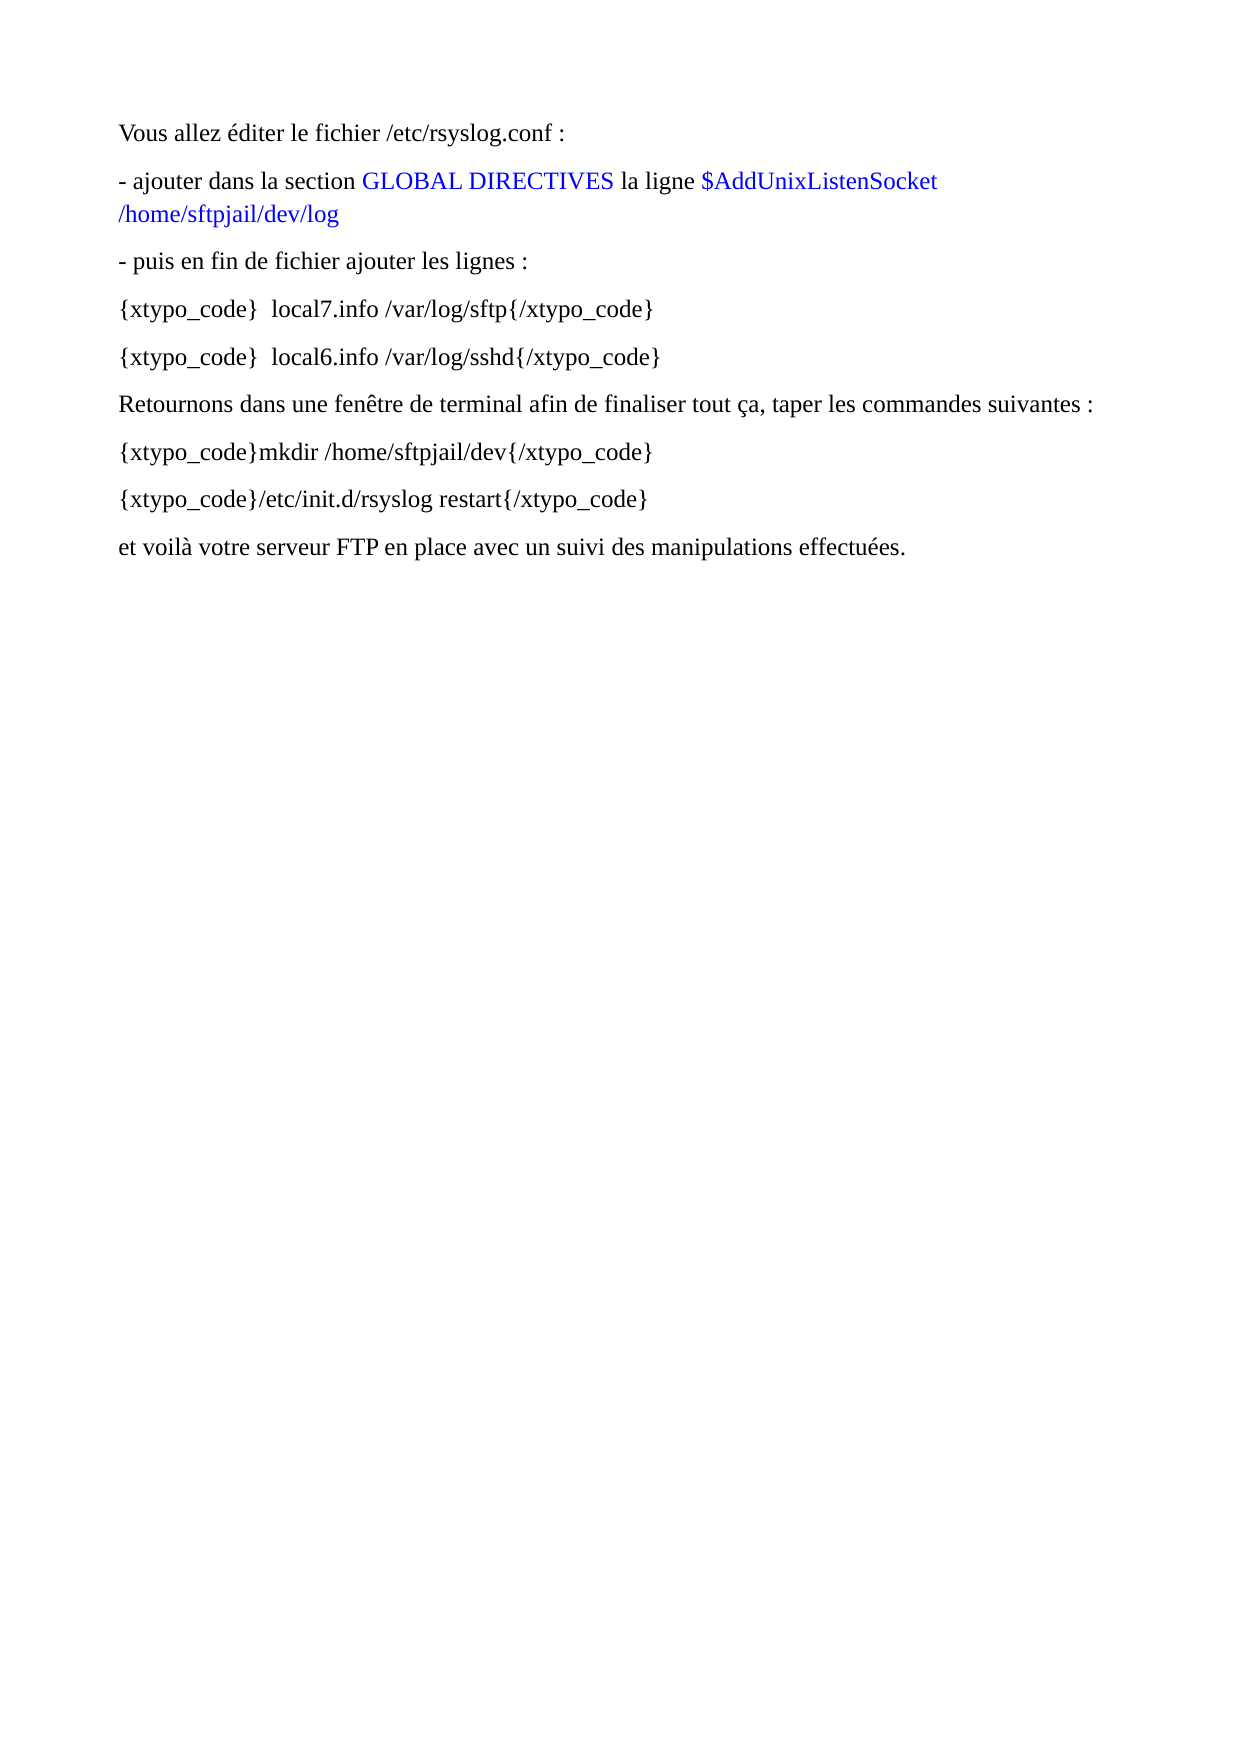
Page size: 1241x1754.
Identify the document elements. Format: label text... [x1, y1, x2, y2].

text Retournons dans une fenêtre de terminal afin de finaliser tout ça, taper les commandes suivantes : [118, 389, 1122, 418]
text {xtypo_code} local7.info /var/log/sftp{/xtypo_code} [118, 294, 1122, 323]
text et voilà votre serveur FTP en place avec un suivi des manipulations effectuées. [118, 532, 1122, 561]
text {xtypo_code}mkdir /home/sftpjail/dev{/xtypo_code} [118, 437, 1122, 466]
text - ajouter dans la section GLOBAL DIRECTIVES la ligne $AddUnixListenSocket /home/sftpjail/dev/log [118, 166, 1122, 227]
text Vous allez éditer le fichier /etc/rsyslog.conf : [118, 118, 1122, 147]
text - puis en fin de fichier ajouter les lignes : [118, 246, 1122, 275]
text {xtypo_code} local6.info /var/log/sshd{/xtypo_code} [118, 342, 1122, 370]
text {xtypo_code}/etc/init.d/rsyslog restart{/xtypo_code} [118, 484, 1122, 513]
